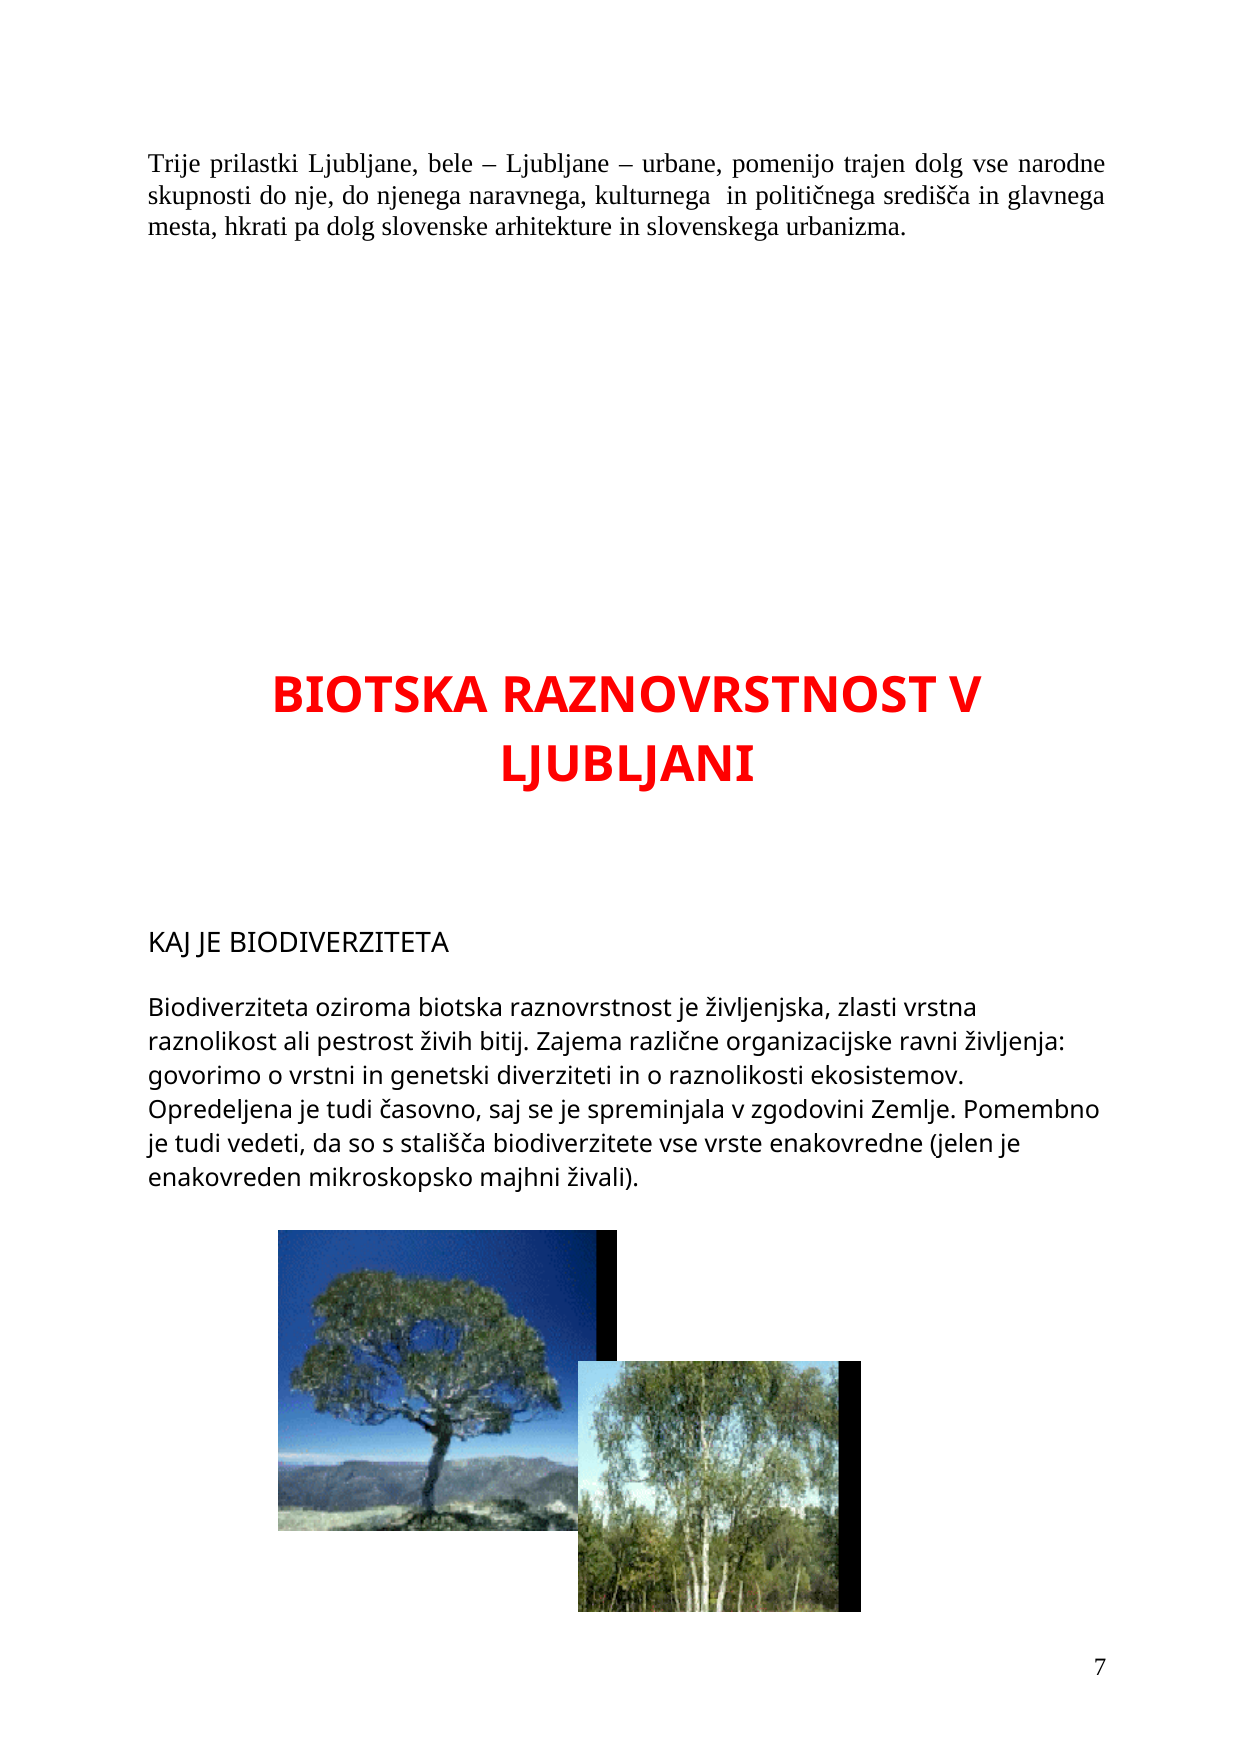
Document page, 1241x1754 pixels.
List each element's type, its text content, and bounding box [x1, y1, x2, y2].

text BIOTSKA RAZNOVRSTNOST V LJUBLJANI [148, 659, 1106, 796]
picture [278, 1230, 861, 1612]
text Biodiverziteta oziroma biotska raznovrstnost je življenjska, zlasti vrstna raznolikost ali pestrost živih bitij. Zajema različne organizacijske ravni življenja: govorimo o vrstni in genetski diverziteti in o raznolikosti ekosistemov. Opredeljena je tudi časovno, saj se je spreminjala v zgodovini Zemlje. Pomembno je tudi vedeti, da so s stališča biodiverzitete vse vrste enakovredne (jelen je enakovreden mikroskopsko majhni živali). [148, 989, 1106, 1194]
text Trije prilastki Ljubljane, bele – Ljubljane – urbane, pomenijo trajen dolg vse narodne skupnosti do nje, do njenega naravnega, kulturnega in političnega središča in glavnega mesta, hkrati pa dolg slovenske arhitekture in slovenskega urbanizma. [148, 148, 1106, 241]
text KAJ JE BIODIVERZITETA [148, 922, 1106, 960]
